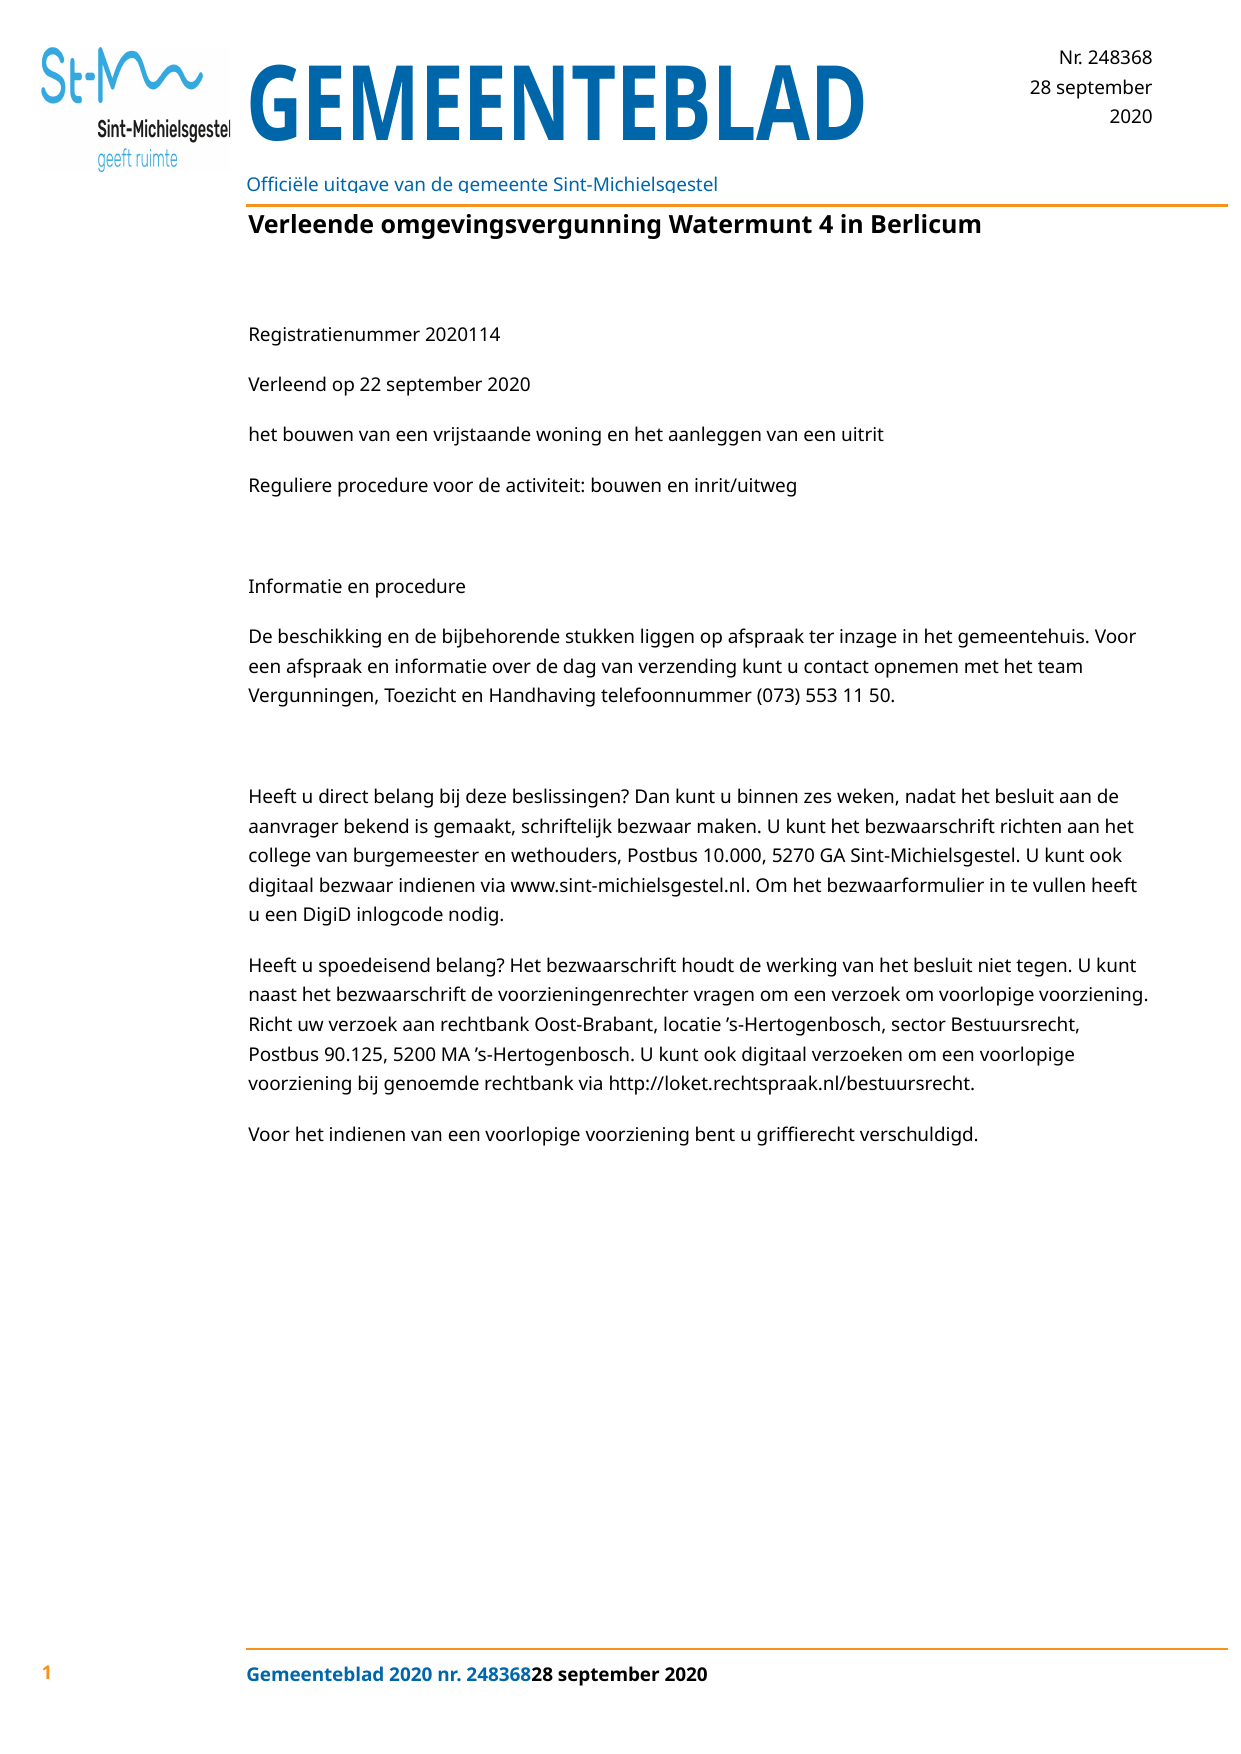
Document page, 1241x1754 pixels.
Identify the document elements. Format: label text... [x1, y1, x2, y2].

text Registratienummer 2020114 [248, 321, 1152, 346]
text Reguliere procedure voor de activiteit: bouwen en inrit/uitweg [248, 472, 1152, 498]
text Verleend op 22 september 2020 [248, 371, 1152, 397]
text Verleende omgevingsvergunning Watermunt 4 in Berlicum [248, 207, 1152, 241]
picture [41, 47, 231, 172]
text De beschikking en de bijbehorende stukken liggen op afspraak ter inzage in het gemeentehuis. Voor een afspraak en informatie over de dag van verzending kunt u contact opnemen met het team Vergunningen, Toezicht en Handhaving telefoonnummer (073) 553 11 50. [248, 623, 1152, 708]
text Informatie en procedure [248, 573, 1152, 598]
text het bouwen van een vrijstaande woning en het aanleggen van een uitrit [248, 422, 1152, 447]
text Heeft u direct belang bij deze beslissingen? Dan kunt u binnen zes weken, nadat het besluit aan de aanvrager bekend is gemaakt, schriftelijk bezwaar maken. U kunt het bezwaarschrift richten aan het college van burgemeester en wethouders, Postbus 10.000, 5270 GA Sint-Michielsgestel. U kunt ook digitaal bezwaar indienen via www.sint-michielsgestel.nl. Om het bezwaarformulier in te vullen heeft u een DigiD inlogcode nodig. [248, 783, 1152, 927]
text Voor het indienen van een voorlopige voorziening bent u griffierecht verschuldigd. [248, 1121, 1152, 1146]
text Heeft u spoedeisend belang? Het bezwaarschrift houdt de werking van het besluit niet tegen. U kunt naast het bezwaarschrift de voorzieningenrechter vragen om een verzoek om voorlopige voorziening. Richt uw verzoek aan rechtbank Oost-Brabant, locatie ’s-Hertogenbosch, sector Bestuursrecht, Postbus 90.125, 5200 MA ’s-Hertogenbosch. U kunt ook digitaal verzoeken om een voorlopige voorziening bij genoemde rechtbank via http://loket.rechtspraak.nl/bestuursrecht. [248, 952, 1152, 1096]
